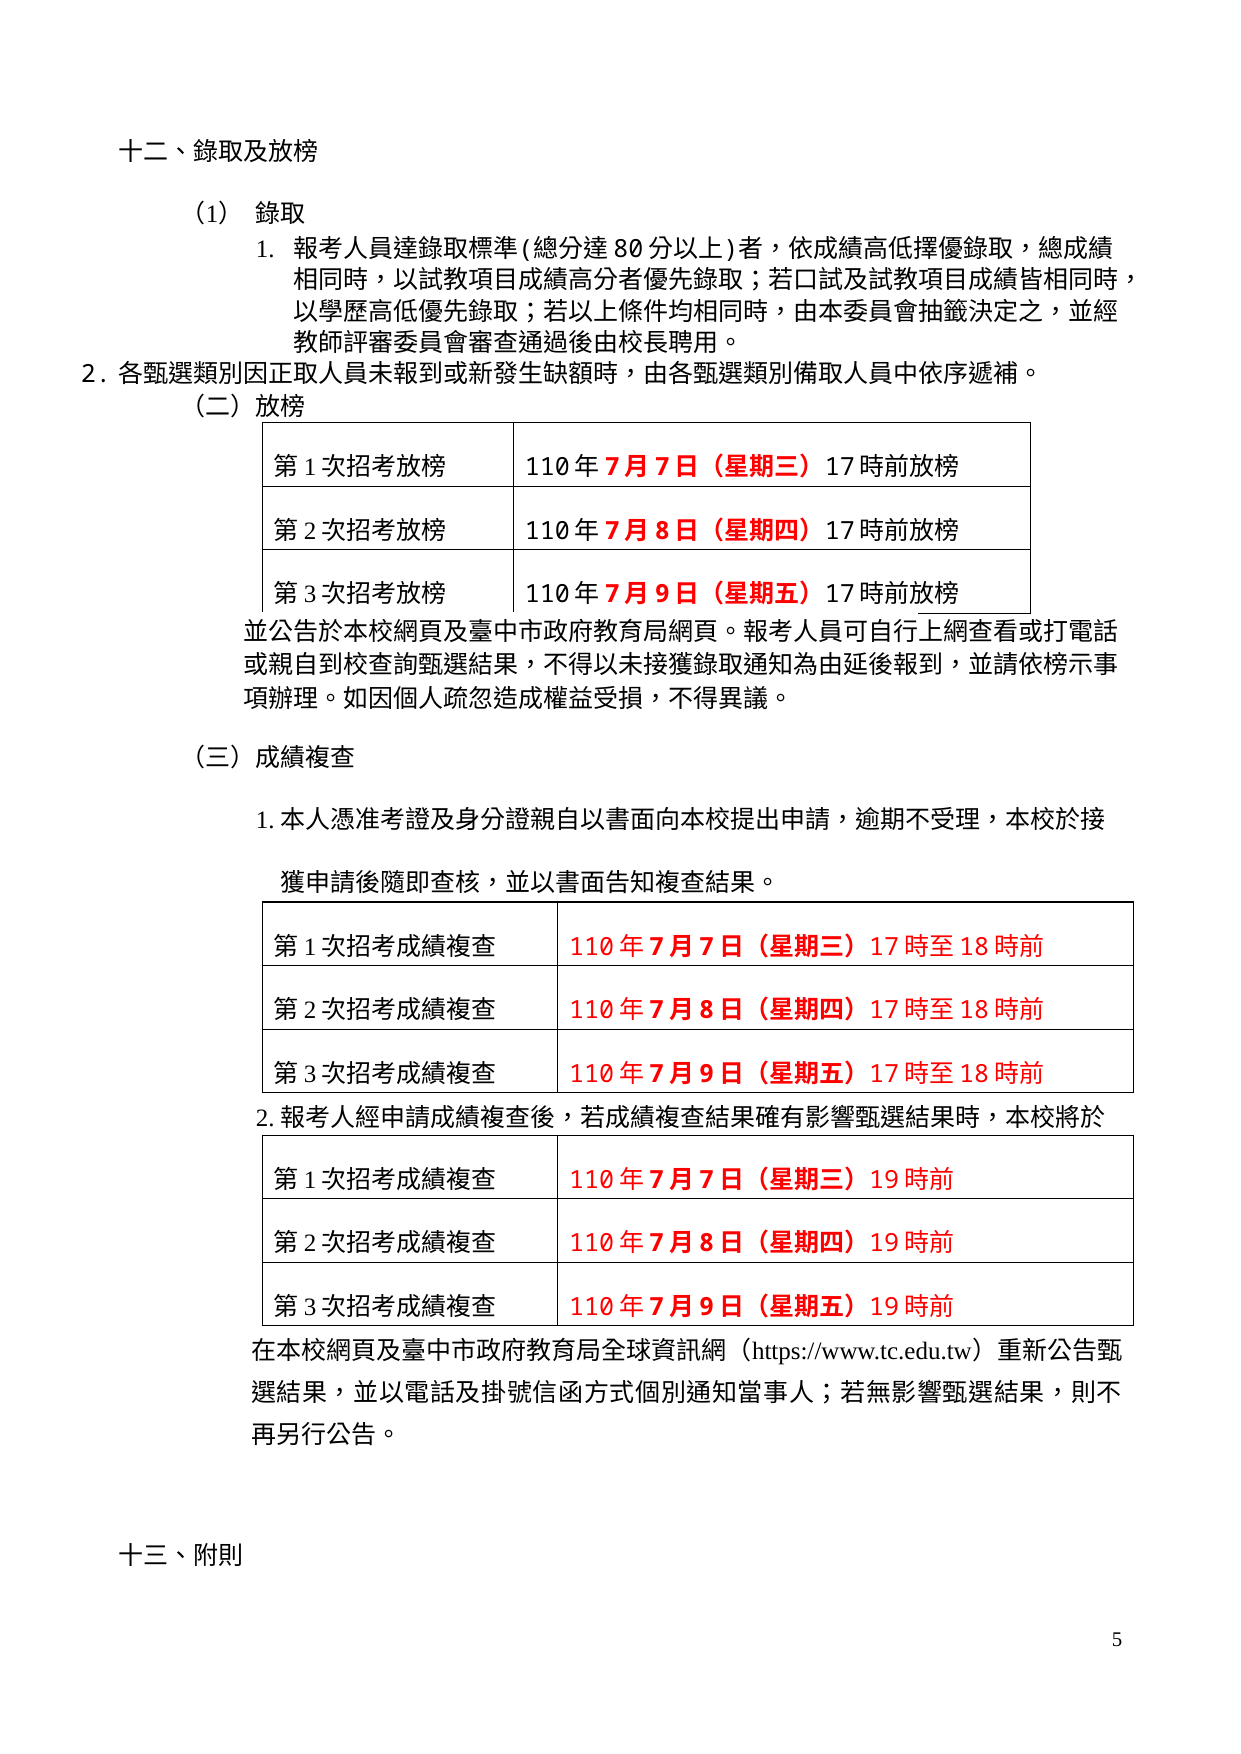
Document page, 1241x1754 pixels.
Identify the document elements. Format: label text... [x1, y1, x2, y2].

text 十二、錄取及放榜 [118, 108, 1122, 170]
text 1. 本人憑准考證及身分證親自以書面向本校提出申請，逾期不受理，本校於接獲申請後隨即查核，並以書面告知複查結果。 [256, 776, 1122, 901]
table_cell 第2次招考放榜 [263, 487, 513, 549]
table_header 第1次招考成績複查 [263, 1136, 557, 1198]
text （三）成績複查 [181, 714, 1122, 776]
table_header 第1次招考成績複查 [263, 903, 557, 965]
text （二）放榜 [118, 389, 1122, 422]
table_cell 110年7月9日（星期五）17時前放榜 [514, 550, 1030, 613]
table_cell 110年7月8日（星期四）17時至18時前 [558, 966, 1133, 1028]
table_cell 110年7月8日（星期四）19時前 [558, 1199, 1133, 1262]
table_cell 110年7月9日（星期五）17時至18時前 [558, 1030, 1133, 1092]
list 報考人員達錄取標準(總分達80分以上)者，依成績高低擇優錄取，總成績相同時，以試教項目成績高分者優先錄取；若口試及試教項目成績皆相同時，以學歷高低優先錄取；若以上條件均相同時，由本委員會抽籤決定之，並經教師評審委員會審查通過後由校長聘用。 [256, 233, 1122, 358]
text 2. 報考人經申請成績複查後，若成績複查結果確有影響甄選結果時，本校將於 [118, 1093, 1122, 1135]
table_cell 110年7月8日（星期四）17時前放榜 [514, 487, 1030, 549]
table_header 110年7月7日（星期三）19時前 [558, 1136, 1133, 1198]
table_cell 第2次招考成績複查 [263, 1199, 557, 1262]
table_cell 第3次招考成績複查 [263, 1030, 557, 1092]
table_header 110年7月7日（星期三）17時前放榜 [514, 423, 1030, 486]
text 在本校網頁及臺中市政府教育局全球資訊網（https://www.tc.edu.tw）重新公告甄選結果，並以電話及掛號信函方式個別通知當事人；若無影響甄選結果，則不再另行公告。 [251, 1326, 1122, 1451]
table_cell 第3次招考放榜 [263, 550, 513, 613]
list 各甄選類別因正取人員未報到或新發生缺額時，由各甄選類別備取人員中依序遞補。 [81, 358, 1122, 389]
table_cell 110年7月9日（星期五）19時前 [558, 1263, 1133, 1325]
table_cell 第2次招考成績複查 [263, 966, 557, 1028]
table_cell 第3次招考成績複查 [263, 1263, 557, 1325]
text 並公告於本校網頁及臺中市政府教育局網頁。報考人員可自行上網查看或打電話或親自到校查詢甄選結果，不得以未接獲錄取通知為由延後報到，並請依榜示事項辦理。如因個人疏忽造成權益受損，不得異議。 [243, 614, 1122, 714]
table_header 110年7月7日（星期三）17時至18時前 [558, 903, 1133, 965]
table_header 第1次招考放榜 [263, 423, 513, 486]
text 十三、附則 [118, 1512, 1122, 1574]
list 錄取 [181, 170, 1122, 233]
